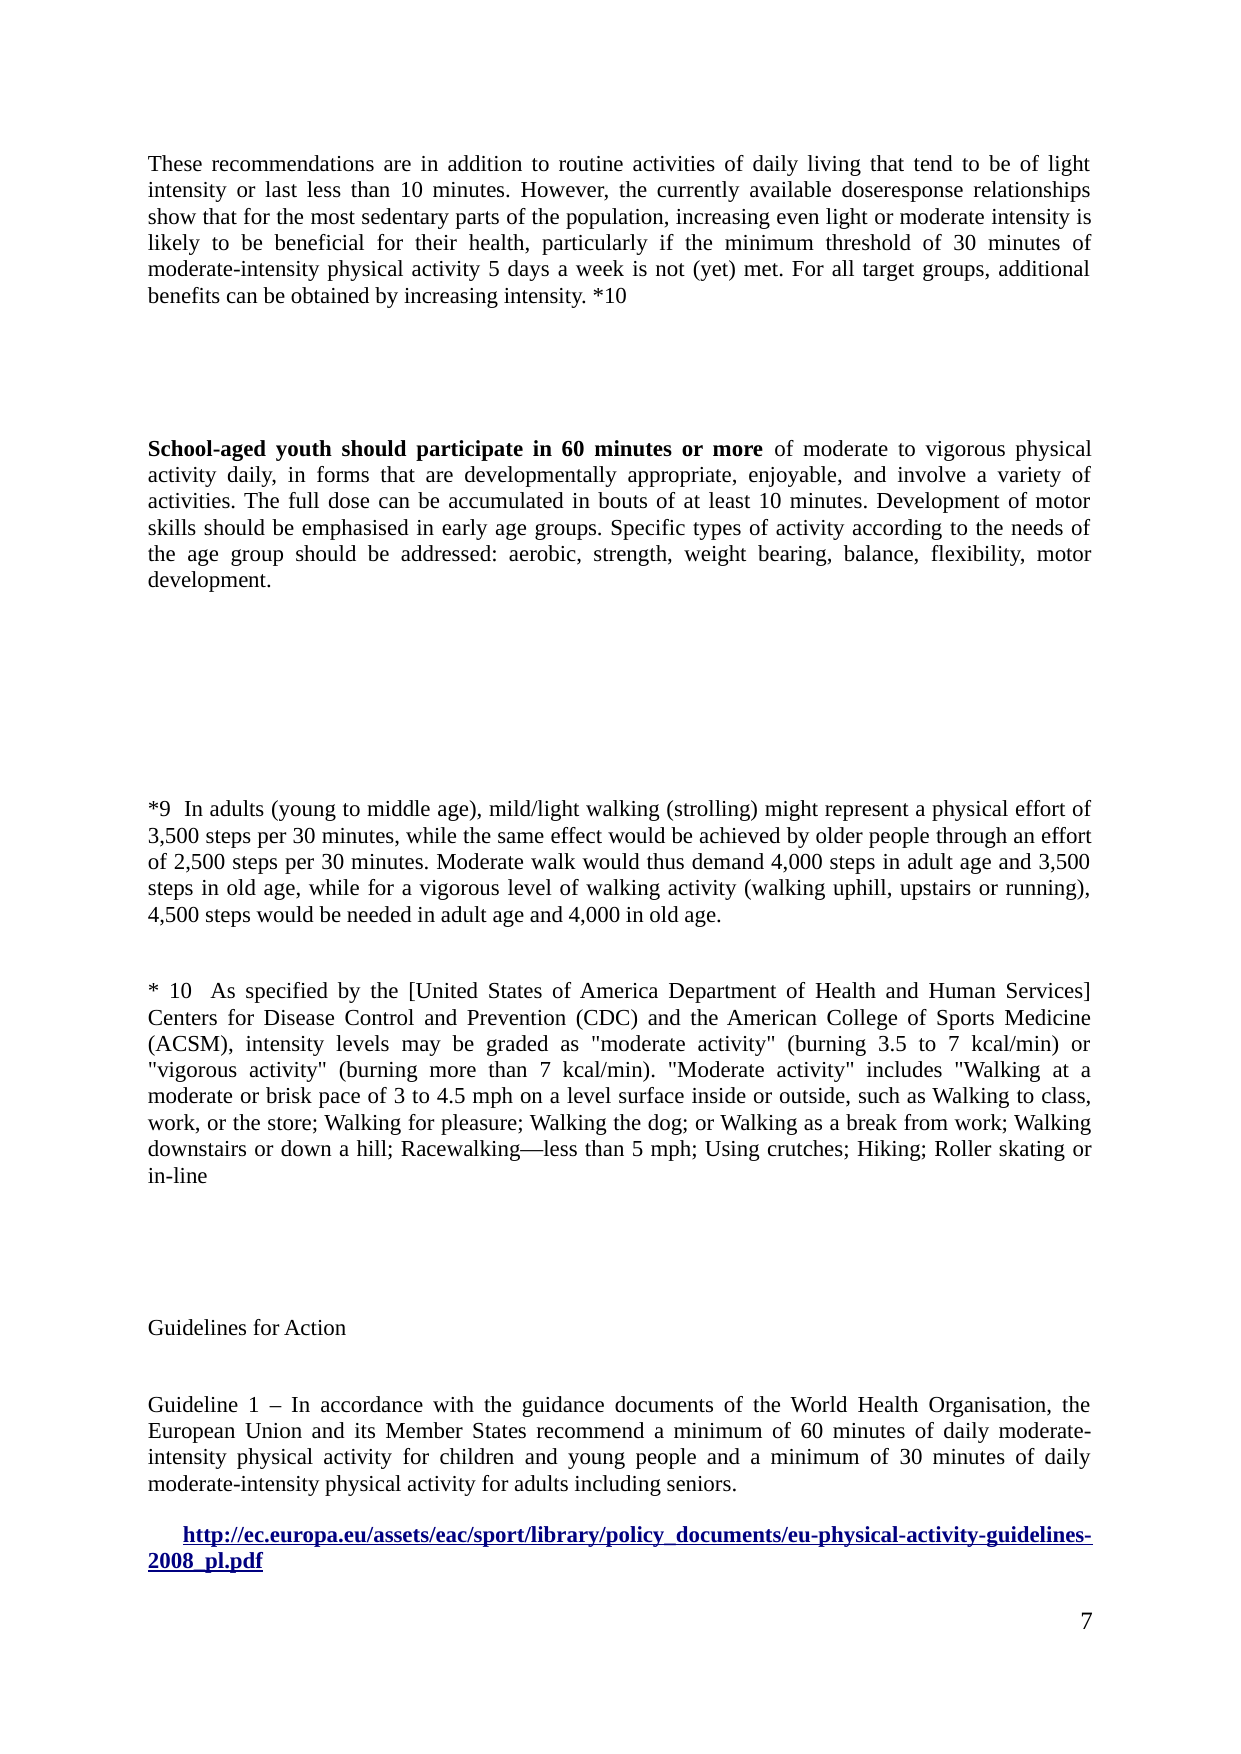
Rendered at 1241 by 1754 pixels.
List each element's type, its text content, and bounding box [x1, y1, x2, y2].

text These recommendations are in addition to routine activities of daily living that tend to be of light intensity or last less than 10 minutes. However, the currently available doseresponse relationships show that for the most sedentary parts of the population, increasing even light or moderate intensity is likely to be beneficial for their health, particularly if the minimum threshold of 30 minutes of moderate-intensity physical activity 5 days a week is not (yet) met. For all target groups, additional benefits can be obtained by increasing intensity. *10 [148, 150, 1093, 308]
text School-aged youth should participate in 60 minutes or more of moderate to vigorous physical activity daily, in forms that are developmentally appropriate, enjoyable, and involve a variety of activities. The full dose can be accumulated in bouts of at least 10 minutes. Development of motor skills should be emphasised in early age groups. Specific types of activity according to the needs of the age group should be addressed: aerobic, strength, weight bearing, balance, flexibility, motor development. [148, 434, 1093, 593]
text *9 In adults (young to middle age), mild/light walking (strolling) might represent a physical effort of 3,500 steps per 30 minutes, while the same effect would be achieved by older people through an effort of 2,500 steps per 30 minutes. Moderate walk would thus demand 4,000 steps in adult age and 3,500 steps in old age, while for a vigorous level of walking activity (walking uphill, upstairs or running), 4,500 steps would be needed in adult age and 4,000 in old age. [148, 795, 1093, 927]
text Guideline 1 – In accordance with the guidance documents of the World Health Organisation, the European Union and its Member States recommend a minimum of 60 minutes of daily moderate-intensity physical activity for children and young people and a minimum of 30 minutes of daily moderate-intensity physical activity for adults including seniors. [148, 1391, 1093, 1496]
text * 10 As specified by the [United States of America Department of Health and Human Services] Centers for Disease Control and Prevention (CDC) and the American College of Sports Medicine (ACSM), intensity levels may be graded as "moderate activity" (burning 3.5 to 7 kcal/min) or "vigorous activity" (burning more than 7 kcal/min). "Moderate activity" includes "Walking at a moderate or brisk pace of 3 to 4.5 mph on a level surface inside or outside, such as Walking to class, work, or the store; Walking for pleasure; Walking the dog; or Walking as a break from work; Walking downstairs or down a hill; Racewalking—less than 5 mph; Using crutches; Hiking; Roller skating or in-line [148, 977, 1093, 1188]
text Guidelines for Action [148, 1314, 1093, 1341]
text http://ec.europa.eu/assets/eac/sport/library/policy_documents/eu-physical-activity-guidelines-2008_pl.pdf [148, 1521, 1093, 1574]
